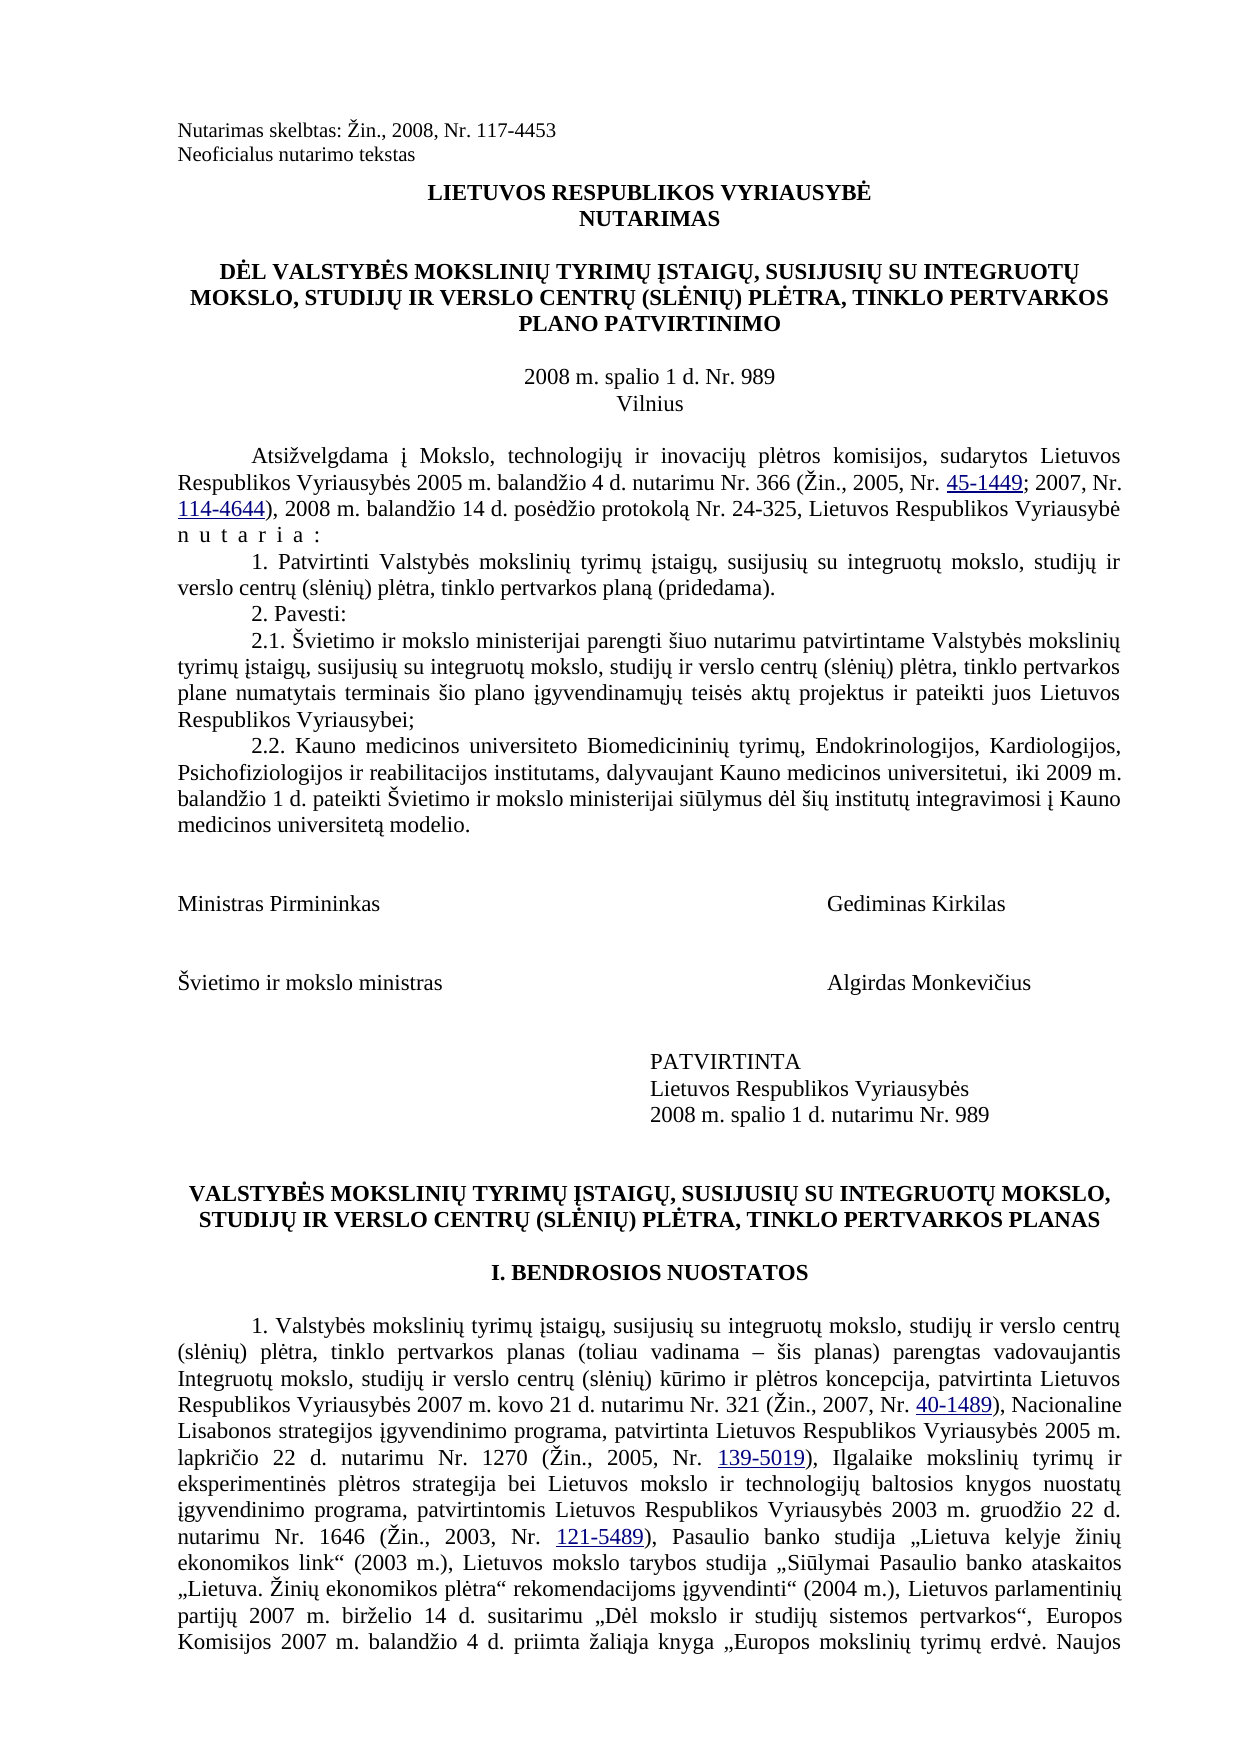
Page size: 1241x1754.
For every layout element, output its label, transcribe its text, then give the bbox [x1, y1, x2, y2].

text nutarimas [177, 205, 1122, 231]
subtitle DĖL VALSTYBĖS MOKSLINIŲ TYRIMŲ ĮSTAIGŲ, SUSIJUSIŲ SU INTEGRUOTŲ MOKSLO, STUDIJŲ IR VERSLO CENTRŲ (SLĖNIŲ) PLĖTRA, TINKLO PERTVARKOS PLANO PATVIRTINIMO [177, 258, 1122, 337]
text 2008 m. spalio 1 d. Nr. 989 [177, 363, 1122, 389]
text Švietimo ir mokslo ministras Algirdas Monkevičius [177, 969, 1122, 996]
text 2. Pavesti: [177, 600, 1122, 627]
text 1. Valstybės mokslinių tyrimų įstaigų, susijusių su integruotų mokslo, studijų ir verslo centrų (slėnių) plėtra, tinklo pertvarkos planas (toliau vadinama – šis planas) parengtas vadovaujantis Integruotų mokslo, studijų ir verslo centrų (slėnių) kūrimo ir plėtros koncepcija, patvirtinta Lietuvos Respublikos Vyriausybės 2007 m. kovo 21 d. nutarimu Nr. 321 (Žin., 2007, Nr. 40-1489), Nacionaline Lisabonos strategijos įgyvendinimo programa, patvirtinta Lietuvos Respublikos Vyriausybės 2005 m. lapkričio 22 d. nutarimu Nr. 1270 (Žin., 2005, Nr. 139-5019), Ilgalaike mokslinių tyrimų ir eksperimentinės plėtros strategija bei Lietuvos mokslo ir technologijų baltosios knygos nuostatų įgyvendinimo programa, patvirtintomis Lietuvos Respublikos Vyriausybės 2003 m. gruodžio 22 d. nutarimu Nr. 1646 (Žin., 2003, Nr. 121-5489), Pasaulio banko studija „Lietuva kelyje žinių ekonomikos link“ (2003 m.), Lietuvos mokslo tarybos studija „Siūlymai Pasaulio banko ataskaitos „Lietuva. Žinių ekonomikos plėtra“ rekomendacijoms įgyvendinti“ (2004 m.), Lietuvos parlamentinių partijų 2007 m. birželio 14 d. susitarimu „Dėl mokslo ir studijų sistemos pertvarkos“, Europos Komisijos 2007 m. balandžio 4 d. priimta žaliąja knyga „Europos mokslinių tyrimų erdvė. Naujos [177, 1312, 1122, 1654]
text 2.1. Švietimo ir mokslo ministerijai parengti šiuo nutarimu patvirtintame Valstybės mokslinių tyrimų įstaigų, susijusių su integruotų mokslo, studijų ir verslo centrų (slėnių) plėtra, tinklo pertvarkos plane numatytais terminais šio plano įgyvendinamųjų teisės aktų projektus ir pateikti juos Lietuvos Respublikos Vyriausybei; [177, 627, 1122, 732]
text I. BENDROSIOS NUOSTATOS [177, 1259, 1122, 1286]
text Atsižvelgdama į Mokslo, technologijų ir inovacijų plėtros komisijos, sudarytos Lietuvos Respublikos Vyriausybės 2005 m. balandžio 4 d. nutarimu Nr. 366 (Žin., 2005, Nr. 45-1449; 2007, Nr. 114-4644), 2008 m. balandžio 14 d. posėdžio protokolą Nr. 24-325, Lietuvos Respublikos Vyriausybė nutaria: [177, 442, 1122, 548]
subtitle Lietuvos Respublikos Vyriausybė [177, 179, 1122, 205]
text 1. Patvirtinti Valstybės mokslinių tyrimų įstaigų, susijusių su integruotų mokslo, studijų ir verslo centrų (slėnių) plėtra, tinklo pertvarkos planą (pridedama). [177, 548, 1122, 600]
text Vilnius [177, 389, 1122, 416]
text Lietuvos Respublikos Vyriausybės 2008 m. spalio 1 d. nutarimu Nr. 989 [650, 1075, 1122, 1127]
text Neoficialus nutarimo tekstas [177, 142, 1122, 166]
text Patvirtinta [650, 1048, 1122, 1075]
text Ministras Pirmininkas Gediminas Kirkilas [177, 890, 1122, 917]
text VALSTYBĖS MOKSLINIŲ TYRIMŲ ĮSTAIGŲ, SUSIJUSIŲ SU INTEGRUOTŲ MOKSLO, STUDIJŲ IR VERSLO CENTRŲ (SLĖNIŲ) PLĖTRA, TINKLO PERTVARKOS PLANAS [177, 1180, 1122, 1233]
text Nutarimas skelbtas: Žin., 2008, Nr. 117-4453 [177, 118, 1122, 142]
text 2.2. Kauno medicinos universiteto Biomedicininių tyrimų, Endokrinologijos, Kardiologijos, Psichofiziologijos ir reabilitacijos institutams, dalyvaujant Kauno medicinos universitetui, iki 2009 m. balandžio 1 d. pateikti Švietimo ir mokslo ministerijai siūlymus dėl šių institutų integravimosi į Kauno medicinos universitetą modelio. [177, 732, 1122, 838]
